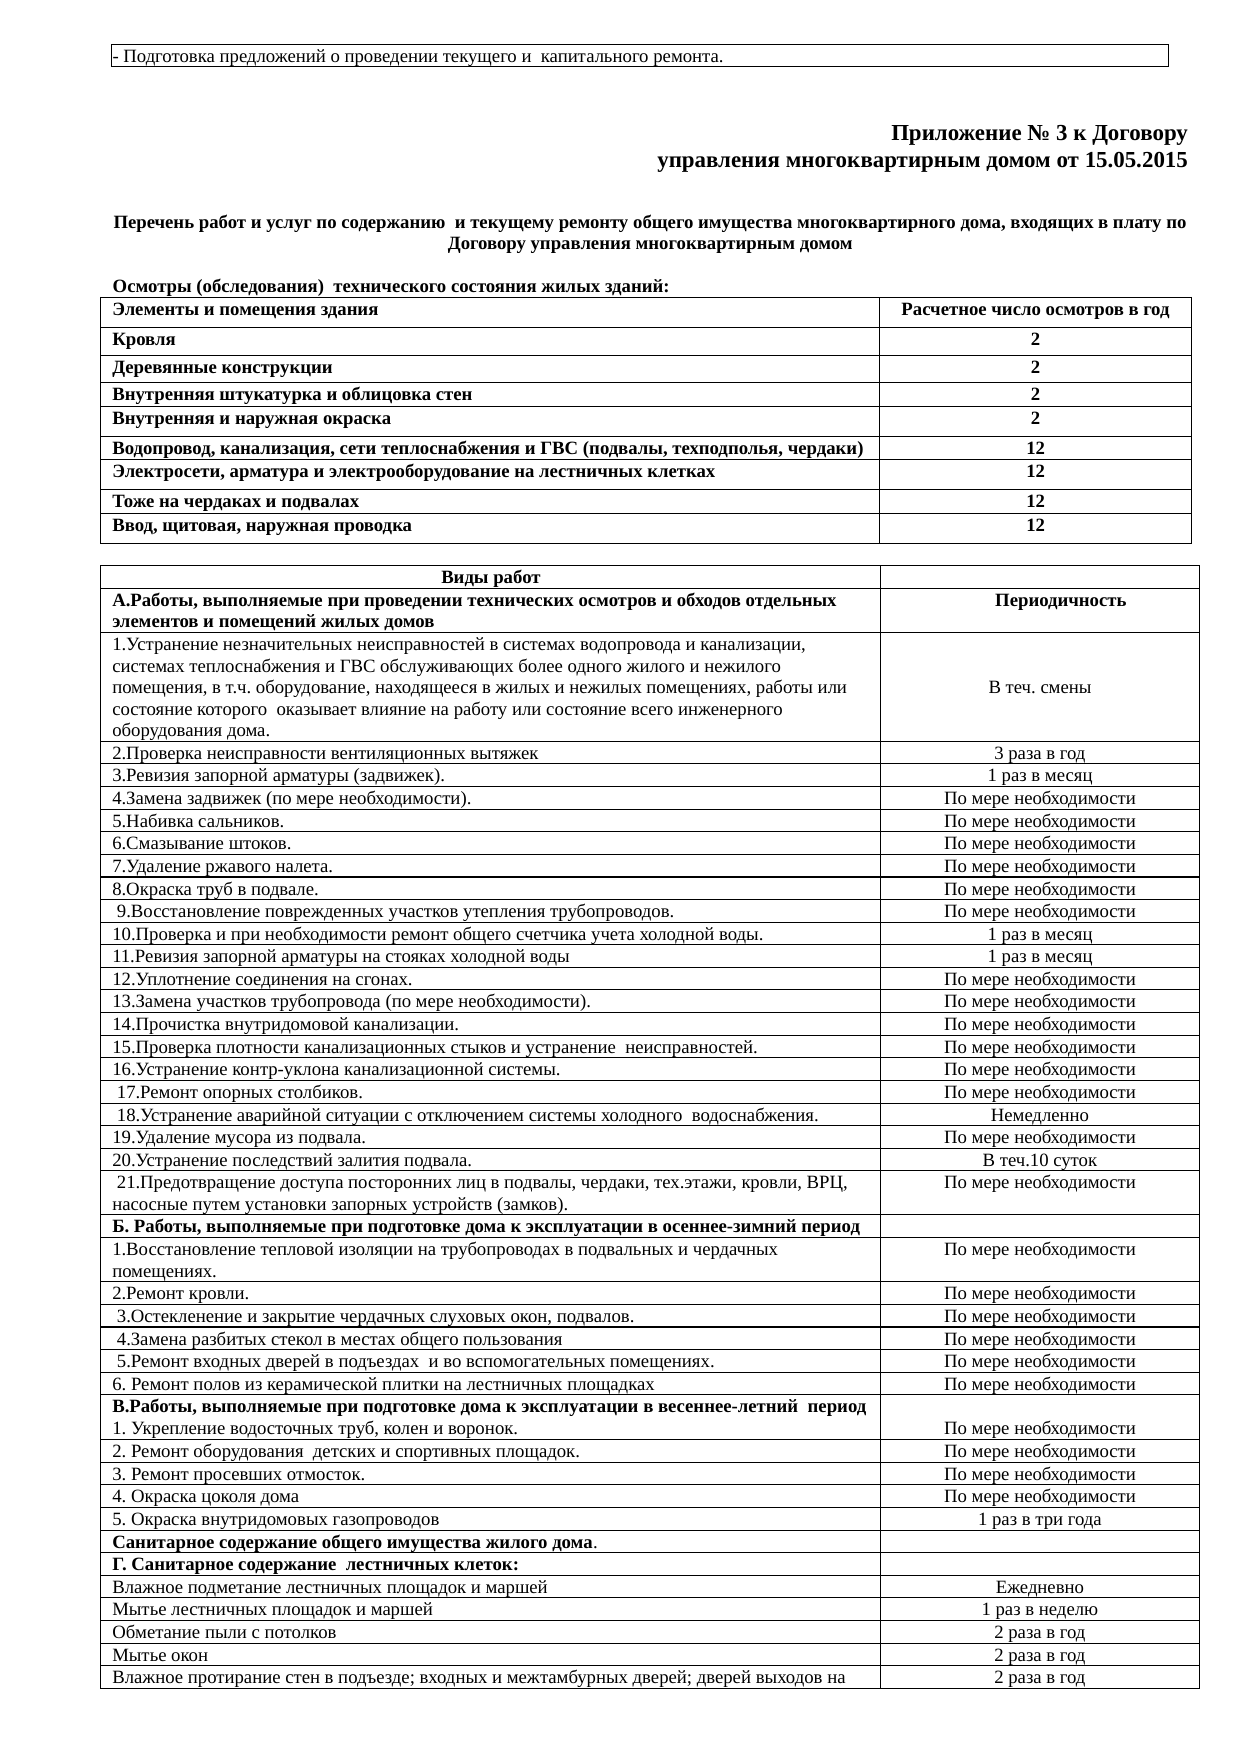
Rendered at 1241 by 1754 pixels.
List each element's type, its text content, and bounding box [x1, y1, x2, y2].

table_cell 8.Окраска труб в подвале. [101, 878, 880, 899]
table_cell В теч. смены [881, 633, 1199, 741]
table_cell 2 [880, 407, 1191, 436]
table_cell В.Работы, выполняемые при подготовке дома к эксплуатации в весеннее-летний период 1. Укрепление водосточных труб, колен и воронок. [101, 1395, 880, 1439]
table_cell 2 [880, 356, 1191, 382]
table_cell По мере необходимости [881, 990, 1199, 1012]
table_cell По мере необходимости [881, 1373, 1199, 1394]
table_cell 2 раза в год [881, 1621, 1199, 1642]
table_cell 3 раза в год [881, 742, 1199, 763]
table_cell 1 раз в месяц [881, 945, 1199, 967]
table_cell 1 раз в месяц [881, 764, 1199, 786]
table_cell По мере необходимости [881, 1081, 1199, 1102]
table_cell По мере необходимости [881, 968, 1199, 989]
table_cell 12.Уплотнение соединения на сгонах. [101, 968, 880, 989]
table_cell 21.Предотвращение доступа посторонних лиц в подвалы, чердаки, тех.этажи, кровли, ВРЦ, насосные путем установки запорных устройств (замков). [101, 1171, 880, 1214]
table_cell 5.Ремонт входных дверей в подъездах и во вспомогательных помещениях. [101, 1350, 880, 1372]
table_cell По мере необходимости [881, 1485, 1199, 1507]
table_cell 12 [880, 490, 1191, 513]
table_cell Ввод, щитовая, наружная проводка [101, 514, 879, 542]
text Приложение № 3 к Договору [112, 119, 1188, 146]
table_cell Кровля [101, 328, 879, 355]
table_cell Тоже на чердаках и подвалах [101, 490, 879, 513]
table_cell 1 раз в месяц [881, 923, 1199, 944]
table_cell В теч.10 суток [881, 1149, 1199, 1170]
table_cell 7.Удаление ржавого налета. [101, 855, 880, 876]
table_cell 5.Набивка сальников. [101, 810, 880, 831]
table_cell Влажное протирание стен в подъезде; входных и межтамбурных дверей; дверей выходов на [101, 1666, 880, 1688]
table_cell По мере необходимости [881, 1171, 1199, 1214]
table_cell 2.Проверка неисправности вентиляционных вытяжек [101, 742, 880, 763]
table_header Виды работ [101, 566, 880, 588]
table_cell 2.Ремонт кровли. [101, 1282, 880, 1304]
table_cell По мере необходимости [881, 1305, 1199, 1326]
table_cell - Подготовка предложений о проведении текущего и капитального ремонта. [112, 45, 1168, 66]
table_cell 20.Устранение последствий залития подвала. [101, 1149, 880, 1170]
table_cell 9.Восстановление поврежденных участков утепления трубопроводов. [101, 900, 880, 922]
table_cell Мытье окон [101, 1644, 880, 1665]
table_cell 19.Удаление мусора из подвала. [101, 1126, 880, 1148]
table_cell 2 [880, 383, 1191, 406]
table_cell 12 [880, 437, 1191, 459]
table_cell 3.Ревизия запорной арматуры (задвижек). [101, 764, 880, 786]
table_cell Внутренняя и наружная окраска [101, 407, 879, 436]
table_cell Мытье лестничных площадок и маршей [101, 1598, 880, 1620]
table_cell 6.Смазывание штоков. [101, 832, 880, 854]
table_cell 2 [880, 328, 1191, 355]
table_cell По мере необходимости [881, 1350, 1199, 1372]
table_cell 5. Окраска внутридомовых газопроводов [101, 1508, 880, 1529]
table_cell Немедленно [881, 1104, 1199, 1125]
table_header Элементы и помещения здания [101, 298, 879, 327]
table_cell [881, 1215, 1199, 1237]
table_cell По мере необходимости [881, 787, 1199, 808]
table_cell 15.Проверка плотности канализационных стыков и устранение неисправностей. [101, 1036, 880, 1057]
table_cell По мере необходимости [881, 1058, 1199, 1080]
table_cell По мере необходимости [881, 1013, 1199, 1034]
table_cell По мере необходимости [881, 900, 1199, 922]
table_cell 17.Ремонт опорных столбиков. [101, 1081, 880, 1102]
table_cell А.Работы, выполняемые при проведении технических осмотров и обходов отдельных элементов и помещений жилых домов [101, 589, 880, 632]
table_header Расчетное число осмотров в год [880, 298, 1191, 327]
table_cell [881, 1553, 1199, 1575]
table_cell По мере необходимости [881, 878, 1199, 899]
text Перечень работ и услуг по содержанию и текущему ремонту общего имущества многоквартирного дома, входящих в плату по Договору управления многоквартирным домом [112, 211, 1188, 254]
table_cell По мере необходимости [881, 810, 1199, 831]
table_cell 10.Проверка и при необходимости ремонт общего счетчика учета холодной воды. [101, 923, 880, 944]
table_cell 3.Остекленение и закрытие чердачных слуховых окон, подвалов. [101, 1305, 880, 1326]
table_cell 4.Замена задвижек (по мере необходимости). [101, 787, 880, 808]
table_cell По мере необходимости [881, 1282, 1199, 1304]
table_cell [881, 1531, 1199, 1552]
table_cell По мере необходимости [881, 855, 1199, 876]
table_cell 12 [880, 460, 1191, 489]
table_cell По мере необходимости [881, 1463, 1199, 1484]
table_cell 1.Восстановление тепловой изоляции на трубопроводах в подвальных и чердачных помещениях. [101, 1238, 880, 1281]
table_cell 14.Прочистка внутридомовой канализации. [101, 1013, 880, 1034]
table_cell По мере необходимости [881, 1036, 1199, 1057]
table_cell По мере необходимости [881, 1328, 1199, 1349]
table_cell Обметание пыли с потолков [101, 1621, 880, 1642]
table_cell Электросети, арматура и электрооборудование на лестничных клетках [101, 460, 879, 489]
table_header [881, 566, 1199, 588]
table_cell 4. Окраска цоколя дома [101, 1485, 880, 1507]
table_cell 1.Устранение незначительных неисправностей в системах водопровода и канализации, системах теплоснабжения и ГВС обслуживающих более одного жилого и нежилого помещения, в т.ч. оборудование, находящееся в жилых и нежилых помещениях, работы или состояние которого оказывает влияние на работу или состояние всего инженерного оборудования дома. [101, 633, 880, 741]
table_cell 6. Ремонт полов из керамической плитки на лестничных площадках [101, 1373, 880, 1394]
table_cell 13.Замена участков трубопровода (по мере необходимости). [101, 990, 880, 1012]
table_cell По мере необходимости [881, 832, 1199, 854]
table_cell По мере необходимости [881, 1395, 1199, 1439]
table_cell 2 раза в год [881, 1666, 1199, 1688]
table_cell Г. Санитарное содержание лестничных клеток: [101, 1553, 880, 1575]
table_cell По мере необходимости [881, 1126, 1199, 1148]
table_cell Влажное подметание лестничных площадок и маршей [101, 1576, 880, 1597]
table_cell 1 раз в три года [881, 1508, 1199, 1529]
table_cell Ежедневно [881, 1576, 1199, 1597]
table_cell 4.Замена разбитых стекол в местах общего пользования [101, 1328, 880, 1349]
table_cell 12 [880, 514, 1191, 542]
table_cell Б. Работы, выполняемые при подготовке дома к эксплуатации в осеннее-зимний период [101, 1215, 880, 1237]
table_cell 2 раза в год [881, 1644, 1199, 1665]
table_cell 11.Ревизия запорной арматуры на стояках холодной воды [101, 945, 880, 967]
table_cell 3. Ремонт просевших отмосток. [101, 1463, 880, 1484]
table_cell Водопровод, канализация, сети теплоснабжения и ГВС (подвалы, техподполья, чердаки) [101, 437, 879, 459]
text Осмотры (обследования) технического состояния жилых зданий: [112, 275, 1188, 297]
table_cell 2. Ремонт оборудования детских и спортивных площадок. [101, 1440, 880, 1462]
table_cell По мере необходимости [881, 1440, 1199, 1462]
table_cell Санитарное содержание общего имущества жилого дома. [101, 1531, 880, 1552]
table_cell Внутренняя штукатурка и облицовка стен [101, 383, 879, 406]
table_cell 18.Устранение аварийной ситуации с отключением системы холодного водоснабжения. [101, 1104, 880, 1125]
table_cell 16.Устранение контр-уклона канализационной системы. [101, 1058, 880, 1080]
table_cell 1 раз в неделю [881, 1598, 1199, 1620]
table_cell Деревянные конструкции [101, 356, 879, 382]
text управления многоквартирным домом от 15.05.2015 [112, 146, 1188, 172]
table_cell Периодичность [881, 589, 1199, 632]
table_cell По мере необходимости [881, 1238, 1199, 1281]
